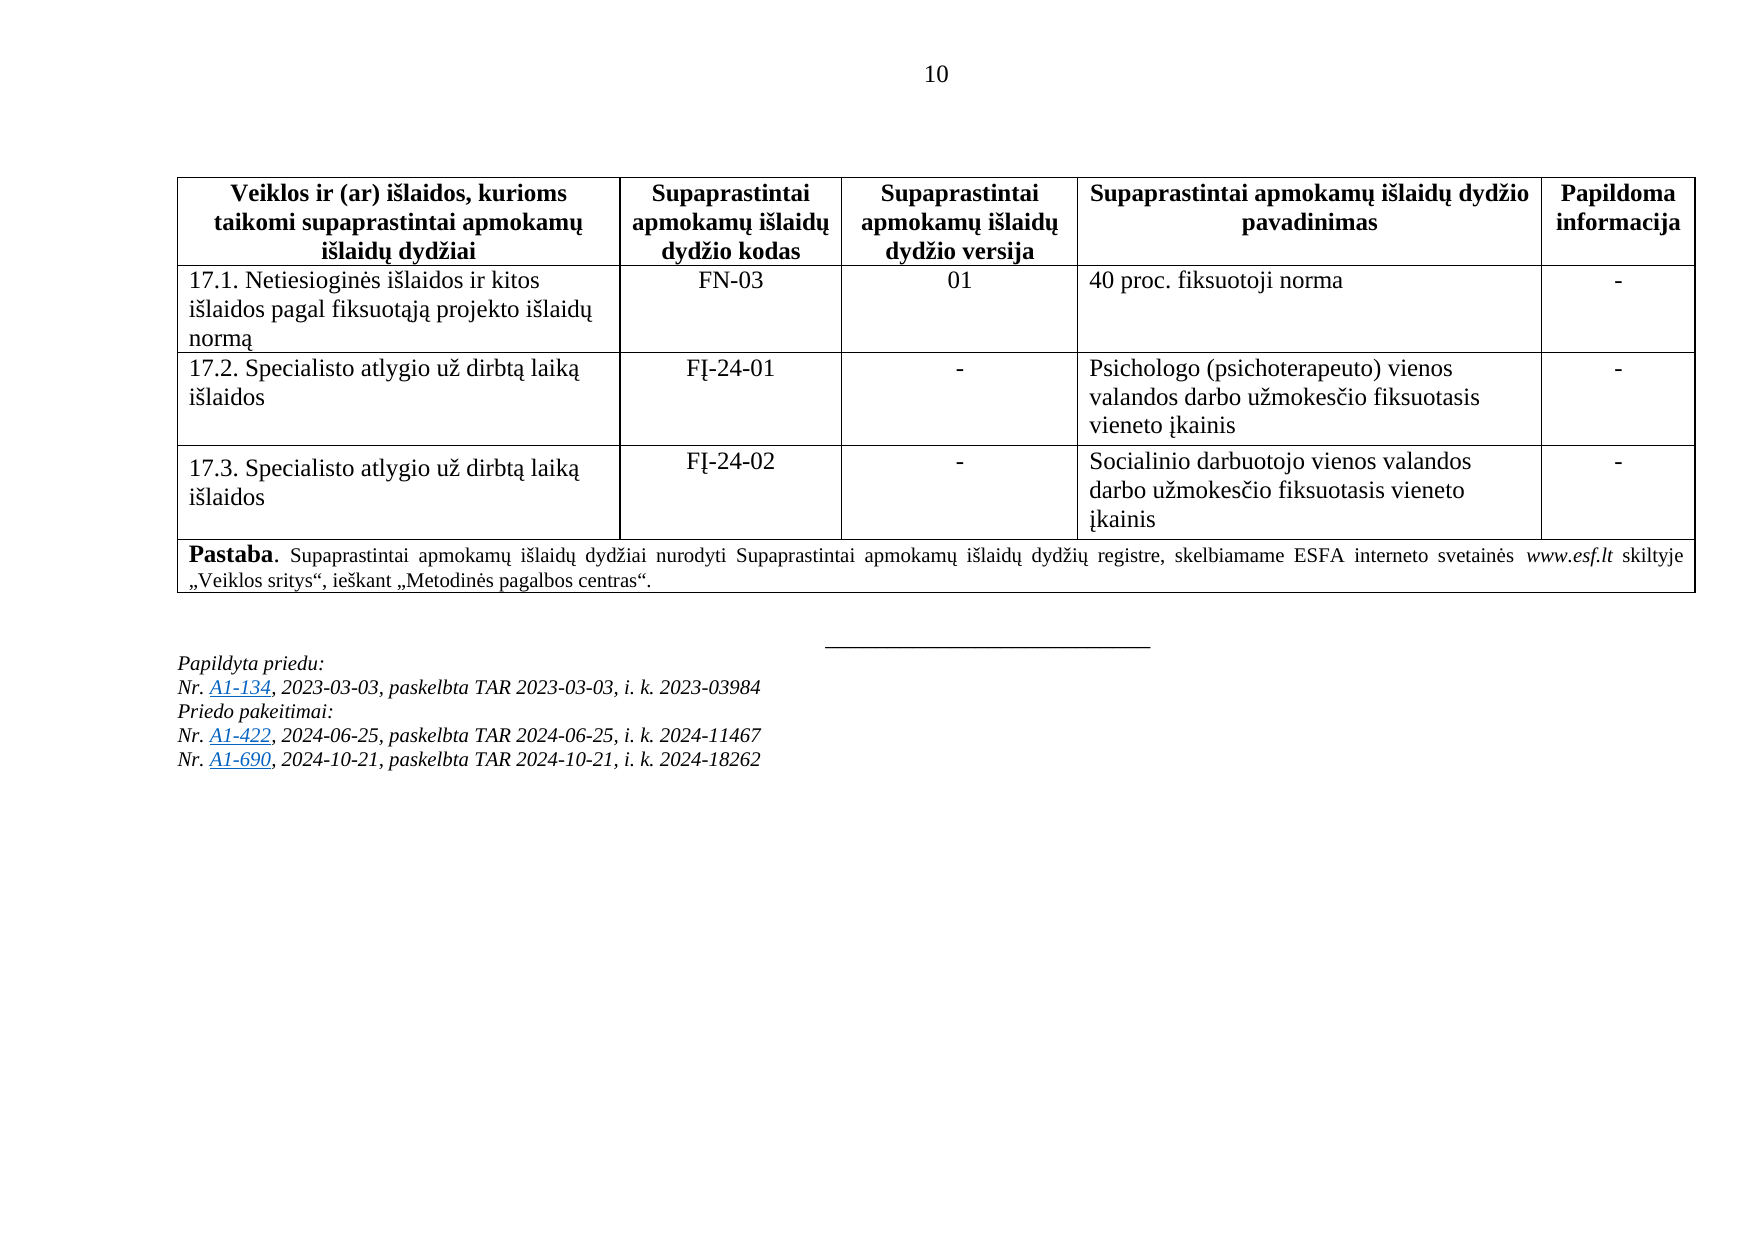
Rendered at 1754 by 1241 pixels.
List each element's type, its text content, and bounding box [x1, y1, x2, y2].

table_cell 17.3. Specialisto atlygio už dirbtą laiką išlaidos [178, 446, 619, 538]
table_cell - [842, 446, 1077, 538]
text Nr. A1-690, 2024-10-21, paskelbta TAR 2024-10-21, i. k. 2024-18262 [177, 747, 1695, 771]
text Nr. A1-422, 2024-06-25, paskelbta TAR 2024-06-25, i. k. 2024-11467 [177, 723, 1695, 747]
table_cell Veiklos ir (ar) išlaidos, kurioms taikomi supaprastintai apmokamų išlaidų dydžiai [178, 178, 619, 264]
table_cell Supaprastintai apmokamų išlaidų dydžio kodas [621, 178, 841, 264]
table_cell 17.2. Specialisto atlygio už dirbtą laiką išlaidos [178, 353, 619, 445]
table_cell 40 proc. fiksuotoji norma [1078, 266, 1541, 352]
table_cell Supaprastintai apmokamų išlaidų dydžio versija [842, 178, 1077, 264]
table_cell 17.1. Netiesioginės išlaidos ir kitos išlaidos pagal fiksuotąją projekto išlaidų normą [178, 266, 619, 352]
table_cell FĮ-24-02 [621, 446, 841, 538]
text Nr. A1-134, 2023-03-03, paskelbta TAR 2023-03-03, i. k. 2023-03984 [177, 675, 1695, 699]
table_cell Papildoma informacija [1542, 178, 1694, 264]
table_cell FĮ-24-01 [621, 353, 841, 445]
text __________________________ [177, 622, 1695, 651]
table_cell - [842, 353, 1077, 445]
table_cell Socialinio darbuotojo vienos valandos darbo užmokesčio fiksuotasis vieneto įkainis [1078, 446, 1541, 538]
table_cell - [1542, 353, 1694, 445]
table_cell Psichologo (psichoterapeuto) vienos valandos darbo užmokesčio fiksuotasis vieneto įkainis [1078, 353, 1541, 445]
table_cell FN-03 [621, 266, 841, 352]
table_cell 01 [842, 266, 1077, 352]
text Priedo pakeitimai: [177, 699, 1695, 723]
text Papildyta priedu: [177, 651, 1695, 675]
table_cell - [1542, 266, 1694, 352]
table_cell - [1542, 446, 1694, 538]
table_cell Pastaba. Supaprastintai apmokamų išlaidų dydžiai nurodyti Supaprastintai apmokamų išlaidų dydžių registre, skelbiamame ESFA interneto svetainės www.esf.lt skiltyje „Veiklos sritys“, ieškant „Metodinės pagalbos centras“. [178, 540, 1694, 592]
table_cell Supaprastintai apmokamų išlaidų dydžio pavadinimas [1078, 178, 1541, 264]
